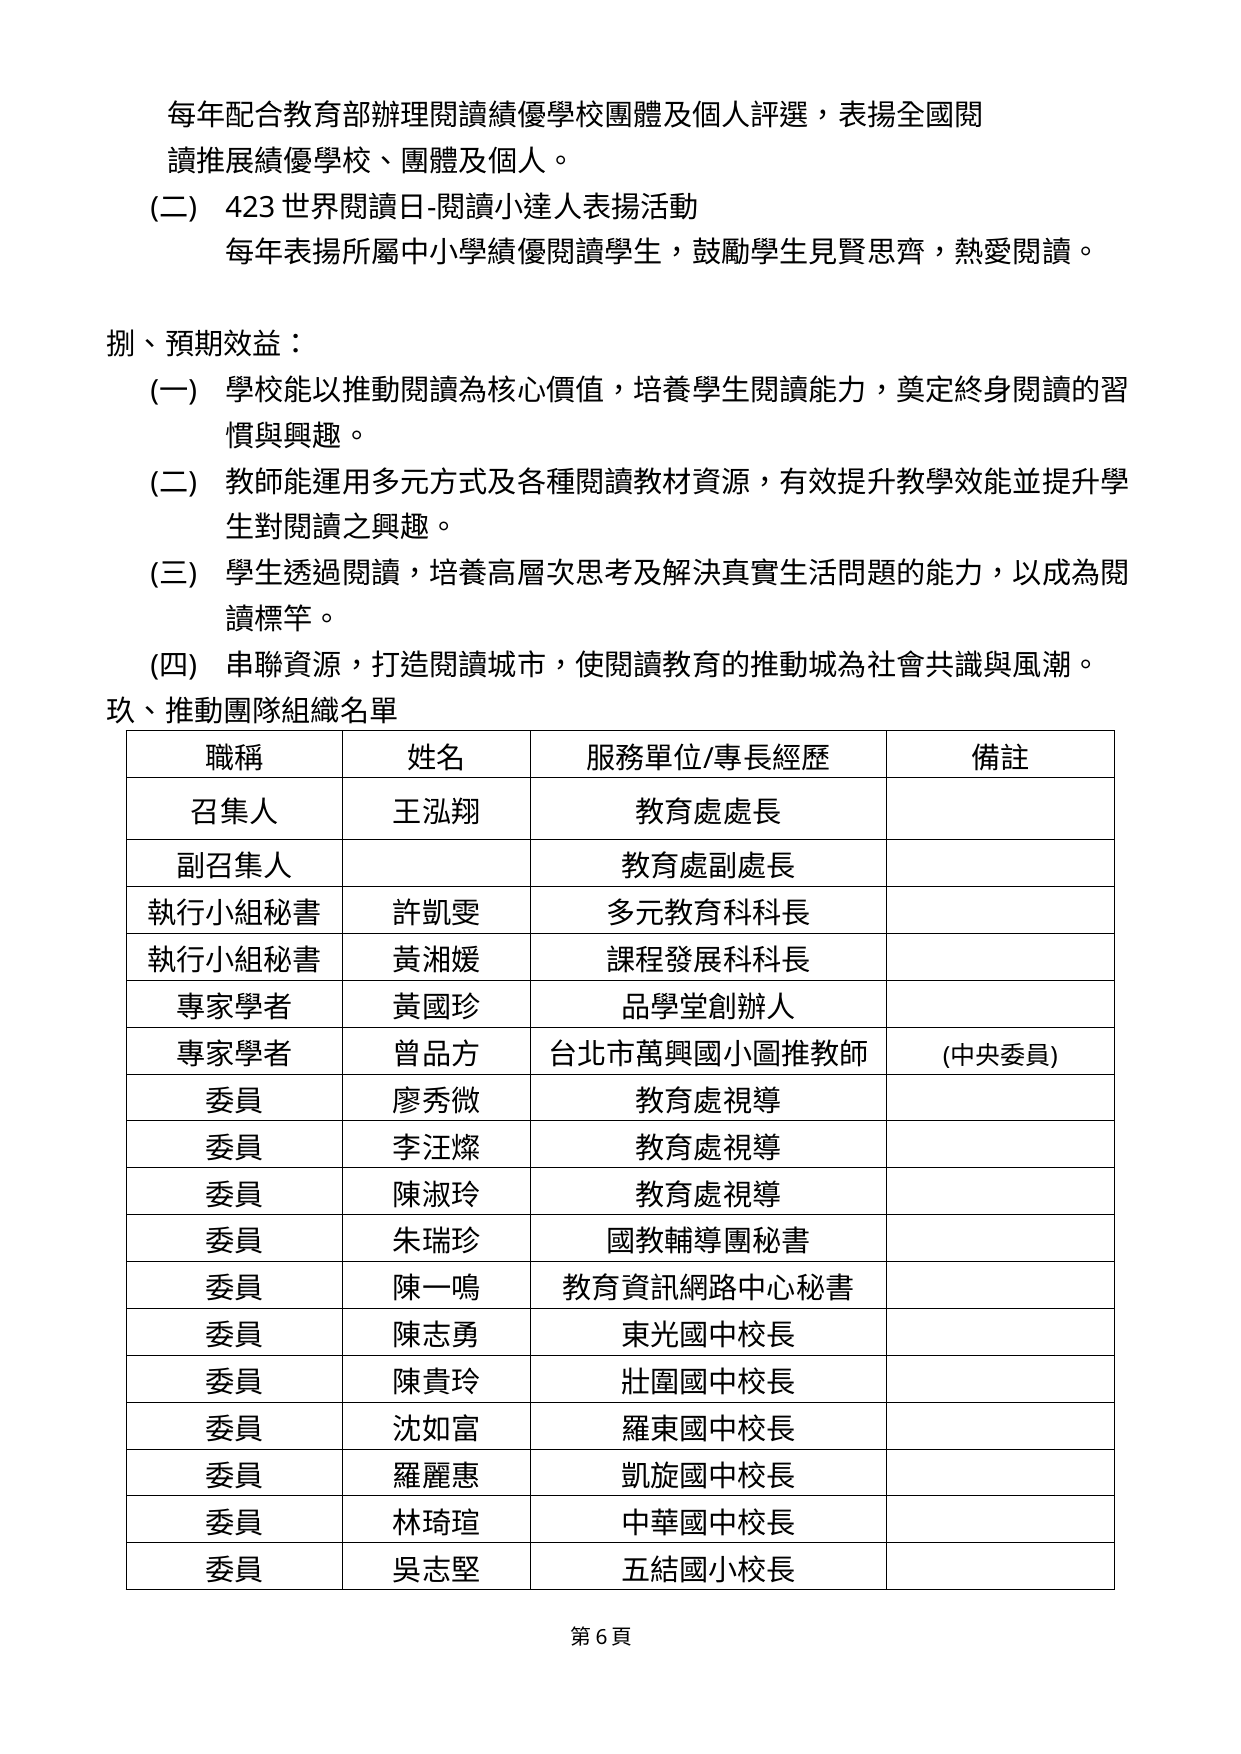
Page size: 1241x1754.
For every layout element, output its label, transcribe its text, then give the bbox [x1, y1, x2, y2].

table_cell 凱旋國中校長 [531, 1450, 886, 1495]
table_cell 朱瑞珍 [343, 1215, 530, 1261]
list 423世界閱讀日-閱讀小達人表揚活動 [150, 180, 1134, 226]
table_cell 委員 [127, 1121, 342, 1167]
text 讀推展績優學校、團體及個人。 [106, 134, 1134, 180]
table_cell 專家學者 [127, 981, 342, 1027]
table_cell [887, 1543, 1114, 1589]
table_cell [887, 1168, 1114, 1214]
table_cell [887, 1403, 1114, 1448]
table_cell [343, 840, 530, 886]
table_cell 教育資訊網路中心秘書 [531, 1262, 886, 1308]
table_cell 李汪燦 [343, 1121, 530, 1167]
table_cell 委員 [127, 1450, 342, 1495]
table_cell 黃國珍 [343, 981, 530, 1027]
table_cell 曾品方 [343, 1028, 530, 1073]
table_cell 委員 [127, 1215, 342, 1261]
table_cell 委員 [127, 1543, 342, 1589]
table_cell 東光國中校長 [531, 1309, 886, 1355]
table_header 備註 [887, 731, 1114, 777]
table_cell [887, 1356, 1114, 1402]
table_cell 教育處視導 [531, 1121, 886, 1167]
list 學校能以推動閱讀為核心價值，培養學生閱讀能力，奠定終身閱讀的習慣與興趣。 [150, 364, 1134, 455]
table_cell 王泓翔 [343, 778, 530, 839]
table_cell 副召集人 [127, 840, 342, 886]
table_cell [887, 1309, 1114, 1355]
table_cell 五結國小校長 [531, 1543, 886, 1589]
table_cell [887, 934, 1114, 980]
text 每年表揚所屬中小學績優閱讀學生，鼓勵學生見賢思齊，熱愛閱讀。 [225, 226, 1134, 272]
table_cell 委員 [127, 1496, 342, 1542]
table_cell 品學堂創辦人 [531, 981, 886, 1027]
table_header 職稱 [127, 731, 342, 777]
table_cell 委員 [127, 1309, 342, 1355]
table_cell 教育處處長 [531, 778, 886, 839]
table_cell 委員 [127, 1168, 342, 1214]
table_cell 黃湘媛 [343, 934, 530, 980]
table_cell 陳淑玲 [343, 1168, 530, 1214]
table_cell [887, 1075, 1114, 1120]
table_cell 壯圍國中校長 [531, 1356, 886, 1402]
table_cell 執行小組秘書 [127, 934, 342, 980]
table_cell 羅東國中校長 [531, 1403, 886, 1448]
table_cell 教育處視導 [531, 1075, 886, 1120]
table_cell 陳志勇 [343, 1309, 530, 1355]
table_cell [887, 1496, 1114, 1542]
text 玖、推動團隊組織名單 [106, 684, 1134, 730]
table_cell 委員 [127, 1075, 342, 1120]
table_cell 專家學者 [127, 1028, 342, 1073]
table_cell 國教輔導團秘書 [531, 1215, 886, 1261]
table_cell (中央委員) [887, 1028, 1114, 1073]
list 教師能運用多元方式及各種閱讀教材資源，有效提升教學效能並提升學生對閱讀之興趣。 [150, 455, 1134, 547]
table_cell [887, 840, 1114, 886]
table_cell 林琦瑄 [343, 1496, 530, 1542]
table_cell 課程發展科科長 [531, 934, 886, 980]
table_header 服務單位/專長經歷 [531, 731, 886, 777]
table_cell [887, 1121, 1114, 1167]
table_cell 委員 [127, 1403, 342, 1448]
table_cell [887, 1215, 1114, 1261]
table_cell 陳貴玲 [343, 1356, 530, 1402]
table_cell 台北市萬興國小圖推教師 [531, 1028, 886, 1073]
table_cell 教育處視導 [531, 1168, 886, 1214]
text 捌、預期效益： [106, 318, 1134, 364]
table_cell 教育處副處長 [531, 840, 886, 886]
table_cell 陳一鳴 [343, 1262, 530, 1308]
table_cell 執行小組秘書 [127, 887, 342, 933]
table_cell [887, 1450, 1114, 1495]
table_cell [887, 1262, 1114, 1308]
table_cell 吳志堅 [343, 1543, 530, 1589]
table_cell 委員 [127, 1262, 342, 1308]
table_cell 召集人 [127, 778, 342, 839]
table_cell 羅麗惠 [343, 1450, 530, 1495]
table_cell 沈如富 [343, 1403, 530, 1448]
table_header 姓名 [343, 731, 530, 777]
table_cell 中華國中校長 [531, 1496, 886, 1542]
list 學生透過閱讀，培養高層次思考及解決真實生活問題的能力，以成為閱讀標竿。 [150, 547, 1134, 639]
table_cell [887, 887, 1114, 933]
table_cell 多元教育科科長 [531, 887, 886, 933]
table_cell [887, 778, 1114, 839]
list 串聯資源，打造閱讀城市，使閱讀教育的推動城為社會共識與風潮。 [150, 639, 1134, 684]
table_cell 委員 [127, 1356, 342, 1402]
table_cell [887, 981, 1114, 1027]
table_cell 許凱雯 [343, 887, 530, 933]
table_cell 廖秀微 [343, 1075, 530, 1120]
text 每年配合教育部辦理閱讀績優學校團體及個人評選，表揚全國閱 [106, 89, 1134, 134]
